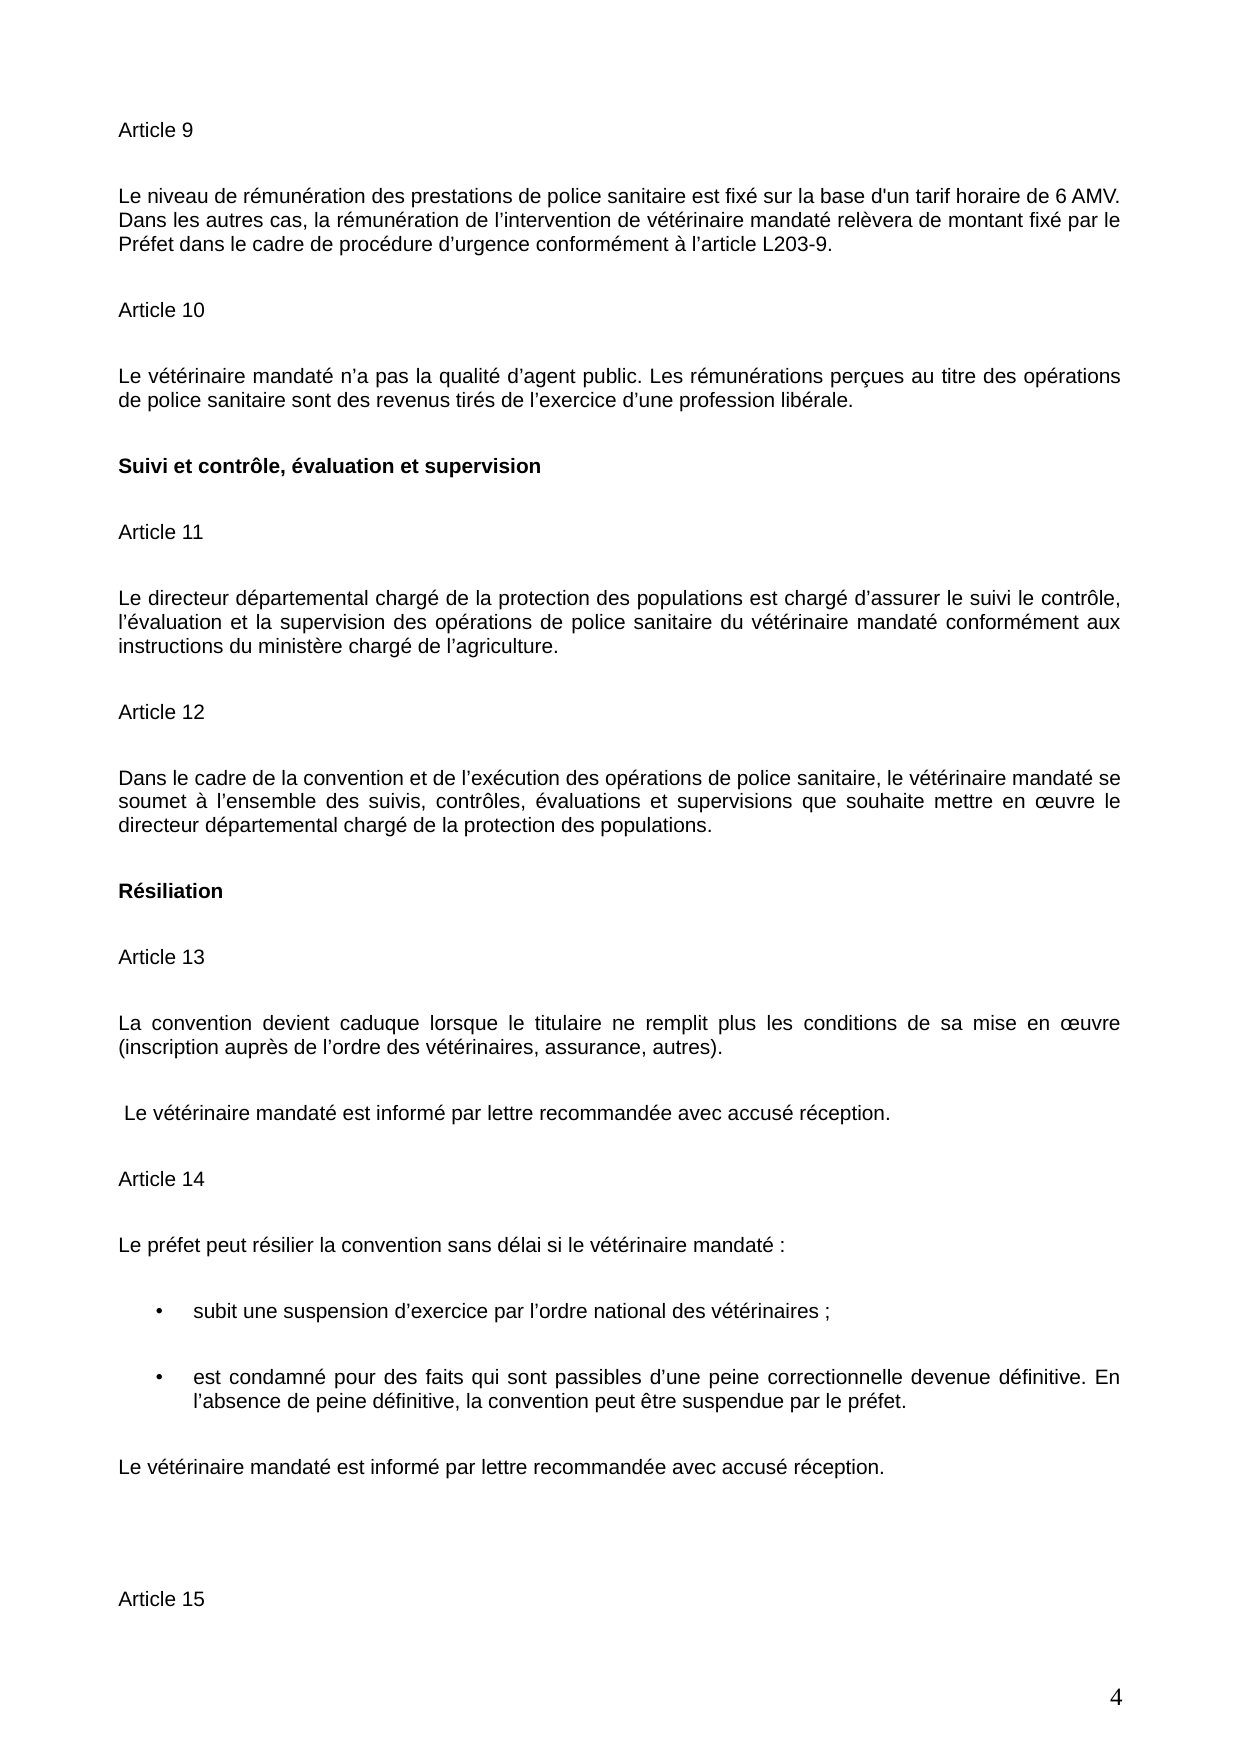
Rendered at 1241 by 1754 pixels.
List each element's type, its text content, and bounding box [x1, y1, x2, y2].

list est condamné pour des faits qui sont passibles d’une peine correctionnelle devenue définitive. En l’absence de peine définitive, la convention peut être suspendue par le préfet. [156, 1365, 1122, 1413]
text Le vétérinaire mandaté n’a pas la qualité d’agent public. Les rémunérations perçues au titre des opérations de police sanitaire sont des revenus tirés de l’exercice d’une profession libérale. [118, 364, 1122, 412]
text Suivi et contrôle, évaluation et supervision [118, 454, 1122, 478]
text Article 14 [118, 1167, 1122, 1191]
text Article 10 [118, 298, 1122, 322]
text Article 13 [118, 945, 1122, 969]
text Article 11 [118, 520, 1122, 544]
text Le directeur départemental chargé de la protection des populations est chargé d’assurer le suivi le contrôle, l’évaluation et la supervision des opérations de police sanitaire du vétérinaire mandaté conformément aux instructions du ministère chargé de l’agriculture. [118, 586, 1122, 657]
text Article 12 [118, 699, 1122, 723]
list subit une suspension d’exercice par l’ordre national des vétérinaires ; [156, 1299, 1122, 1323]
text Le niveau de rémunération des prestations de police sanitaire est fixé sur la base d'un tarif horaire de 6 AMV. Dans les autres cas, la rémunération de l’intervention de vétérinaire mandaté relèvera de montant fixé par le Préfet dans le cadre de procédure d’urgence conformément à l’article L203-9. [118, 184, 1122, 256]
text Le préfet peut résilier la convention sans délai si le vétérinaire mandaté : [118, 1233, 1122, 1257]
text Article 9 [118, 118, 1122, 142]
text Dans le cadre de la convention et de l’exécution des opérations de police sanitaire, le vétérinaire mandaté se soumet à l’ensemble des suivis, contrôles, évaluations et supervisions que souhaite mettre en œuvre le directeur départemental chargé de la protection des populations. [118, 765, 1122, 837]
text Le vétérinaire mandaté est informé par lettre recommandée avec accusé réception. [118, 1455, 1122, 1479]
text Résiliation [118, 879, 1122, 903]
text Article 15 [118, 1587, 1122, 1611]
text La convention devient caduque lorsque le titulaire ne remplit plus les conditions de sa mise en œuvre (inscription auprès de l’ordre des vétérinaires, assurance, autres). [118, 1011, 1122, 1059]
text Le vétérinaire mandaté est informé par lettre recommandée avec accusé réception. [118, 1101, 1122, 1125]
